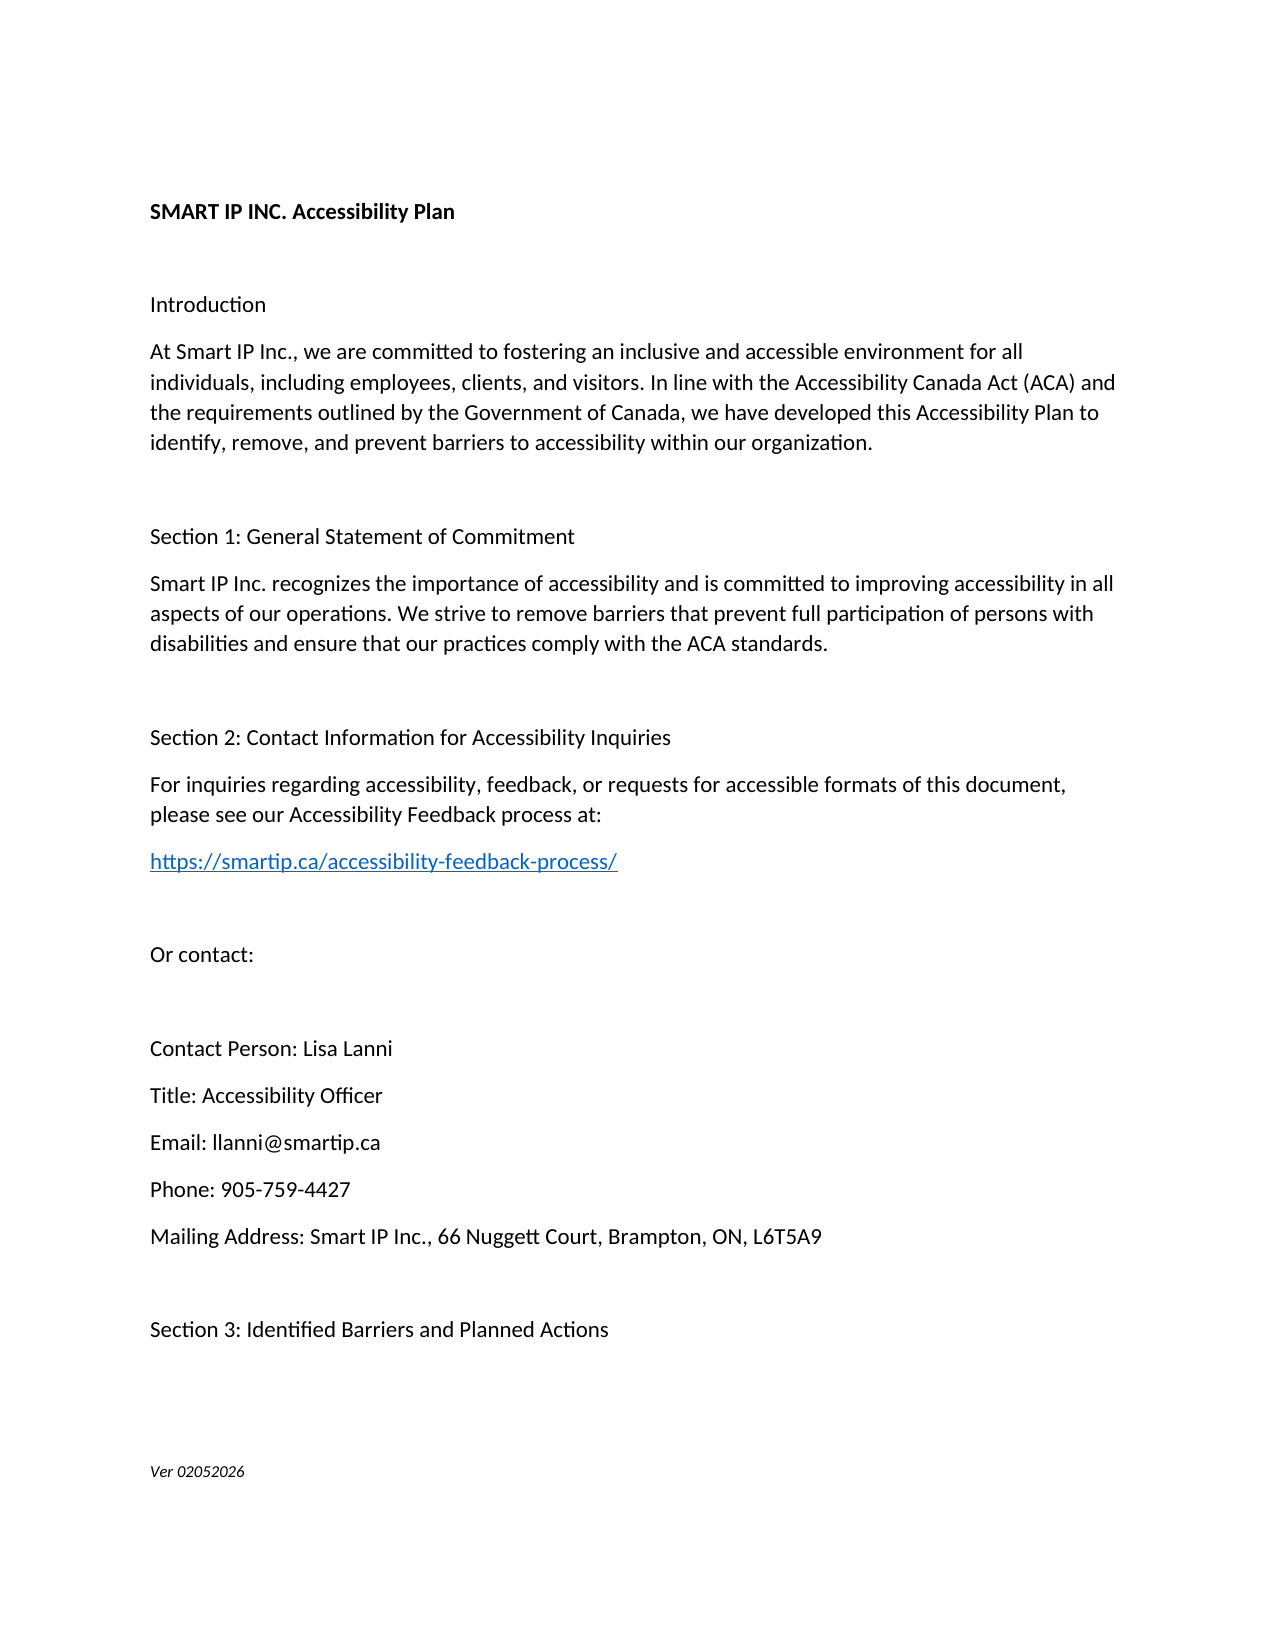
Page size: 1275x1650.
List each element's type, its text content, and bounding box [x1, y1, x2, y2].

text Introduction [150, 291, 1125, 319]
text Smart IP Inc. recognizes the importance of accessibility and is committed to improving accessibility in all aspects of our operations. We strive to remove barriers that prevent full participation of persons with disabilities and ensure that our practices comply with the ACA standards. [150, 569, 1125, 657]
text SMART IP INC. Accessibility Plan [150, 197, 1125, 225]
text Phone: 905-759-4427 [150, 1175, 1125, 1203]
text https://smartip.ca/accessibility-feedback-process/ [150, 847, 1125, 875]
text Mailing Address: Smart IP Inc., 66 Nuggett Court, Brampton, ON, L6T5A9 [150, 1222, 1125, 1250]
text For inquiries regarding accessibility, feedback, or requests for accessible formats of this document, please see our Accessibility Feedback process at: [150, 770, 1125, 828]
text Contact Person: Lisa Lanni [150, 1034, 1125, 1062]
text Email: llanni@smartip.ca [150, 1128, 1125, 1156]
text Or contact: [150, 941, 1125, 969]
text Section 3: Identified Barriers and Planned Actions [150, 1316, 1125, 1344]
text Title: Accessibility Officer [150, 1081, 1125, 1109]
text Section 1: General Statement of Commitment [150, 522, 1125, 550]
text Section 2: Contact Information for Accessibility Inquiries [150, 723, 1125, 751]
text At Smart IP Inc., we are committed to fostering an inclusive and accessible environment for all individuals, including employees, clients, and visitors. In line with the Accessibility Canada Act (ACA) and the requirements outlined by the Government of Canada, we have developed this Accessibility Plan to identify, remove, and prevent barriers to accessibility within our organization. [150, 337, 1125, 456]
